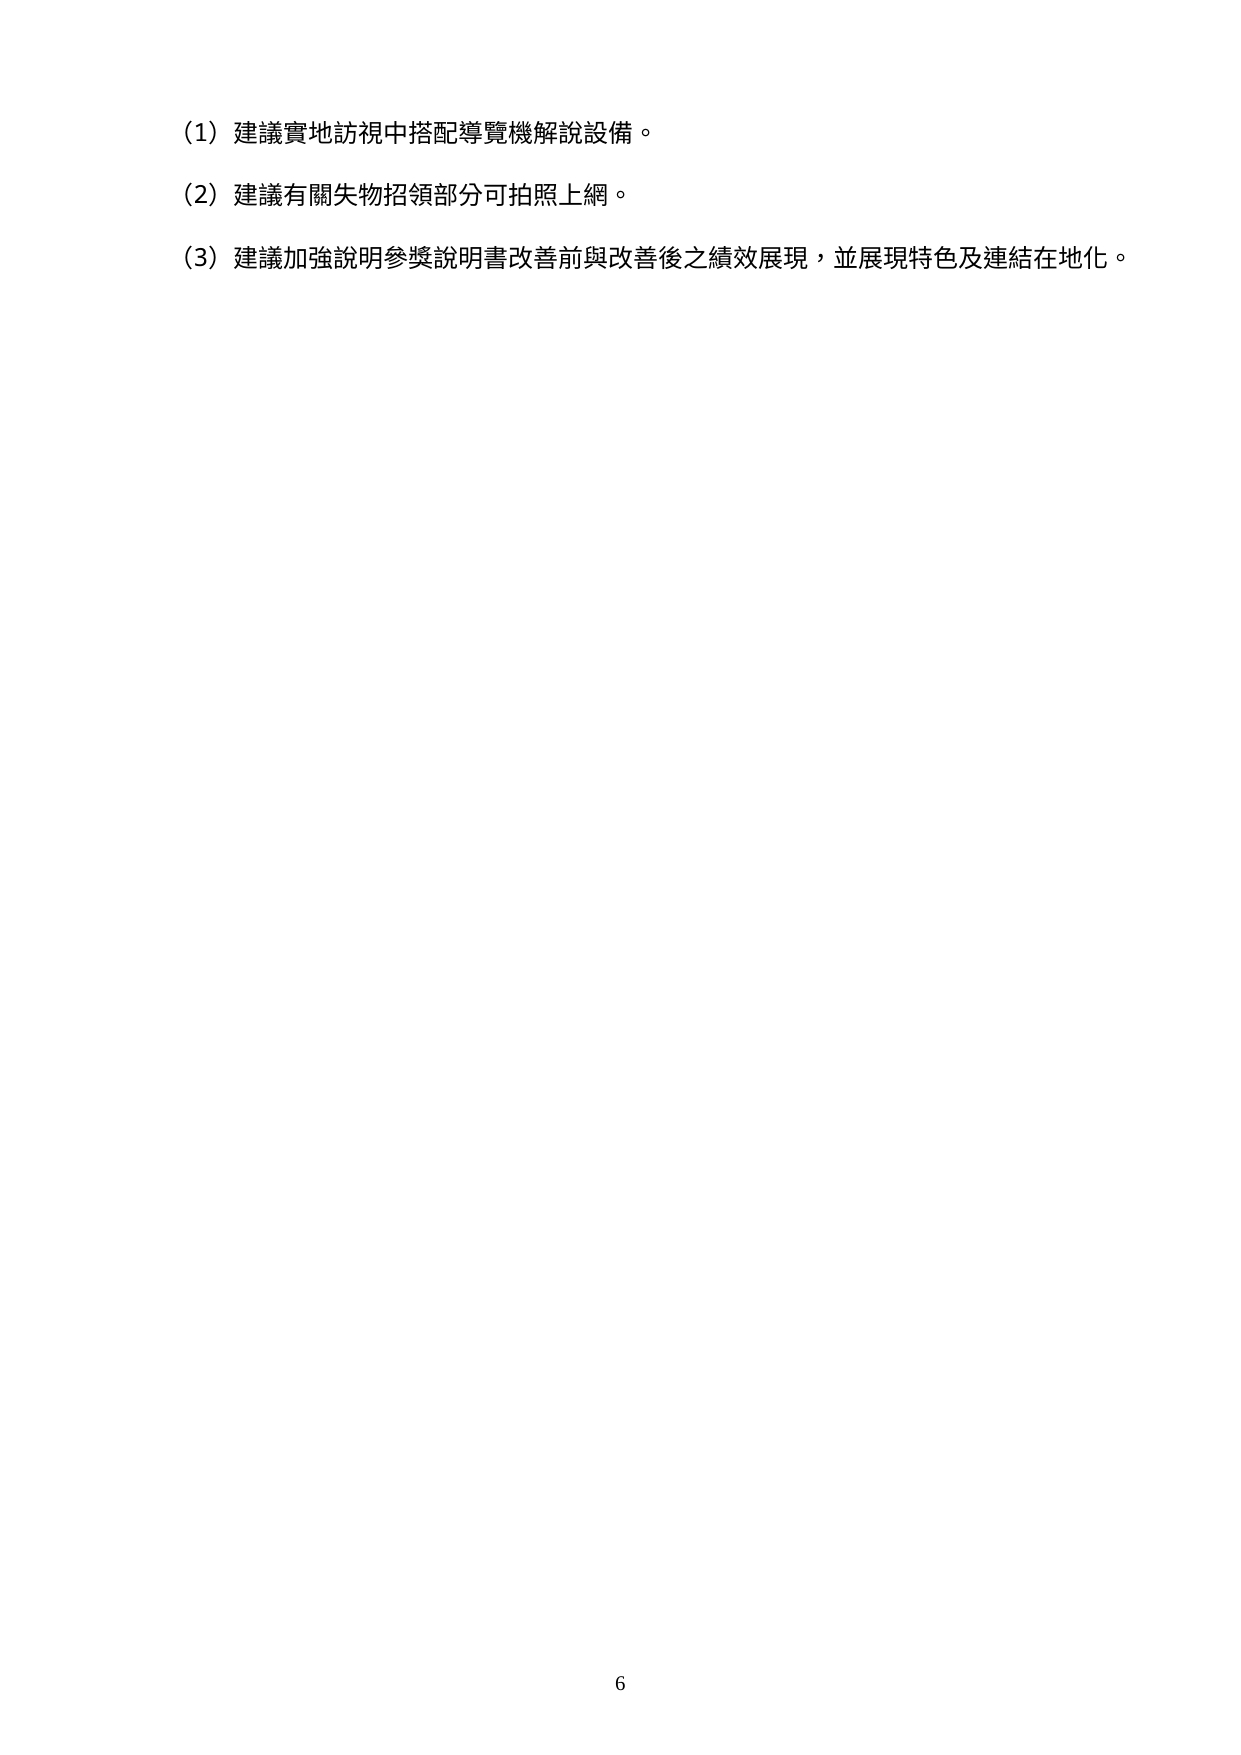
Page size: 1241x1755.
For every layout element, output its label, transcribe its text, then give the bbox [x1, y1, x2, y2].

text （1）建議實地訪視中搭配導覽機解說設備。 [118, 90, 1122, 152]
text （3）建議加強說明參獎說明書改善前與改善後之績效展現，並展現特色及連結在地化。 [118, 215, 1122, 277]
text （2）建議有關失物招領部分可拍照上網。 [118, 152, 1122, 215]
